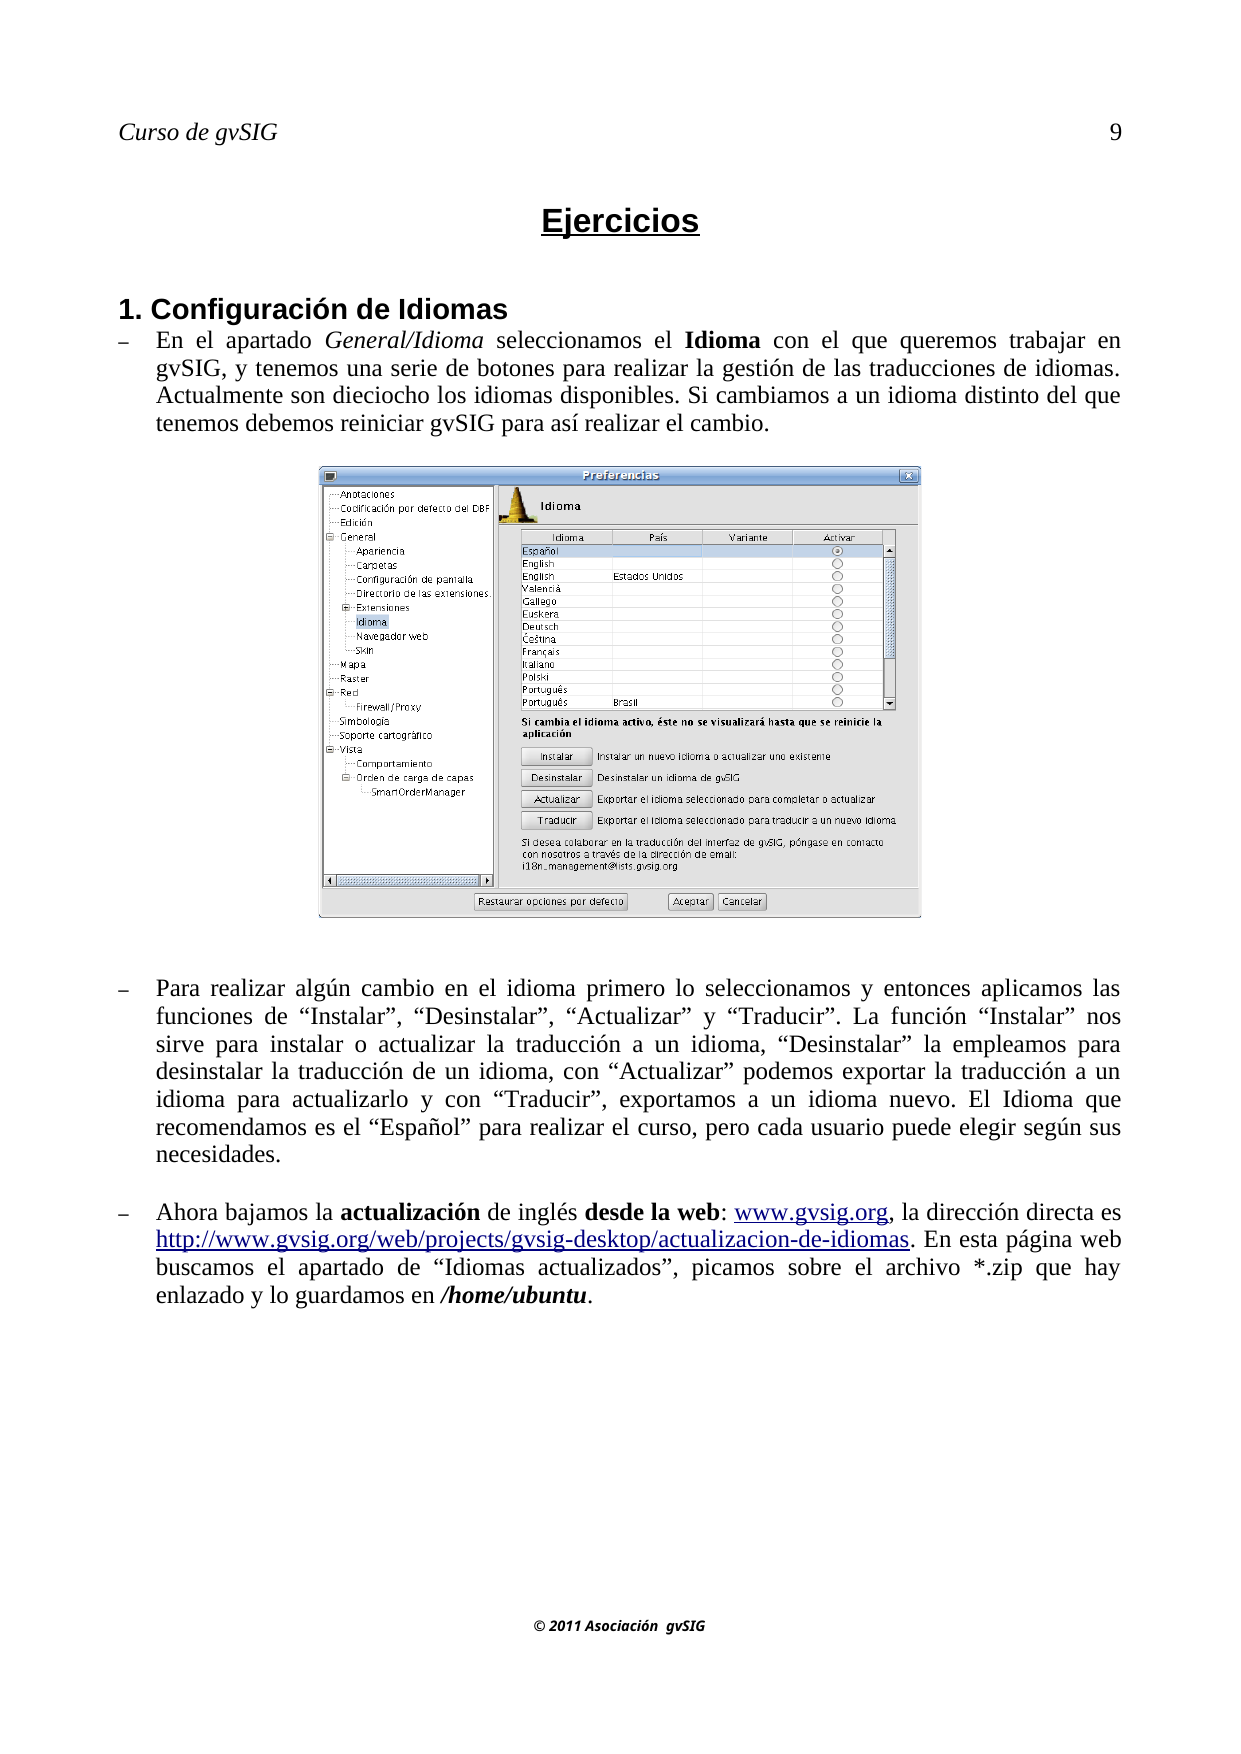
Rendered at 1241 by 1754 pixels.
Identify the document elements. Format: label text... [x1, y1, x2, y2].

subtitle Ejercicios [118, 202, 1122, 239]
list En el apartado General/Idioma seleccionamos el Idioma con el que queremos trabajar en gvSIG, y tenemos una serie de botones para realizar la gestión de las traducciones de idiomas. Actualmente son dieciocho los idiomas disponibles. Si cambiamos a un idioma distinto del que tenemos debemos reiniciar gvSIG para así realizar el cambio. [118, 326, 1122, 437]
list Para realizar algún cambio en el idioma primero lo seleccionamos y entonces aplicamos las funciones de “Instalar”, “Desinstalar”, “Actualizar” y “Traducir”. La función “Instalar” nos sirve para instalar o actualizar la traducción a un idioma, “Desinstalar” la empleamos para desinstalar la traducción de un idioma, con “Actualizar” podemos exportar la traducción a un idioma para actualizarlo y con “Traducir”, exportamos a un idioma nuevo. El Idioma que recomendamos es el “Español” para realizar el curso, pero cada usuario puede elegir según sus necesidades. [118, 974, 1122, 1168]
subtitle 1. Configuración de Idiomas [118, 293, 1122, 326]
picture [318, 466, 922, 918]
list Ahora bajamos la actualización de inglés desde la web: www.gvsig.org, la dirección directa es http://www.gvsig.org/web/projects/gvsig-desktop/actualizacion-de-idiomas. En esta página web buscamos el apartado de “Idiomas actualizados”, picamos sobre el archivo *.zip que hay enlazado y lo guardamos en /home/ubuntu. [118, 1198, 1122, 1309]
